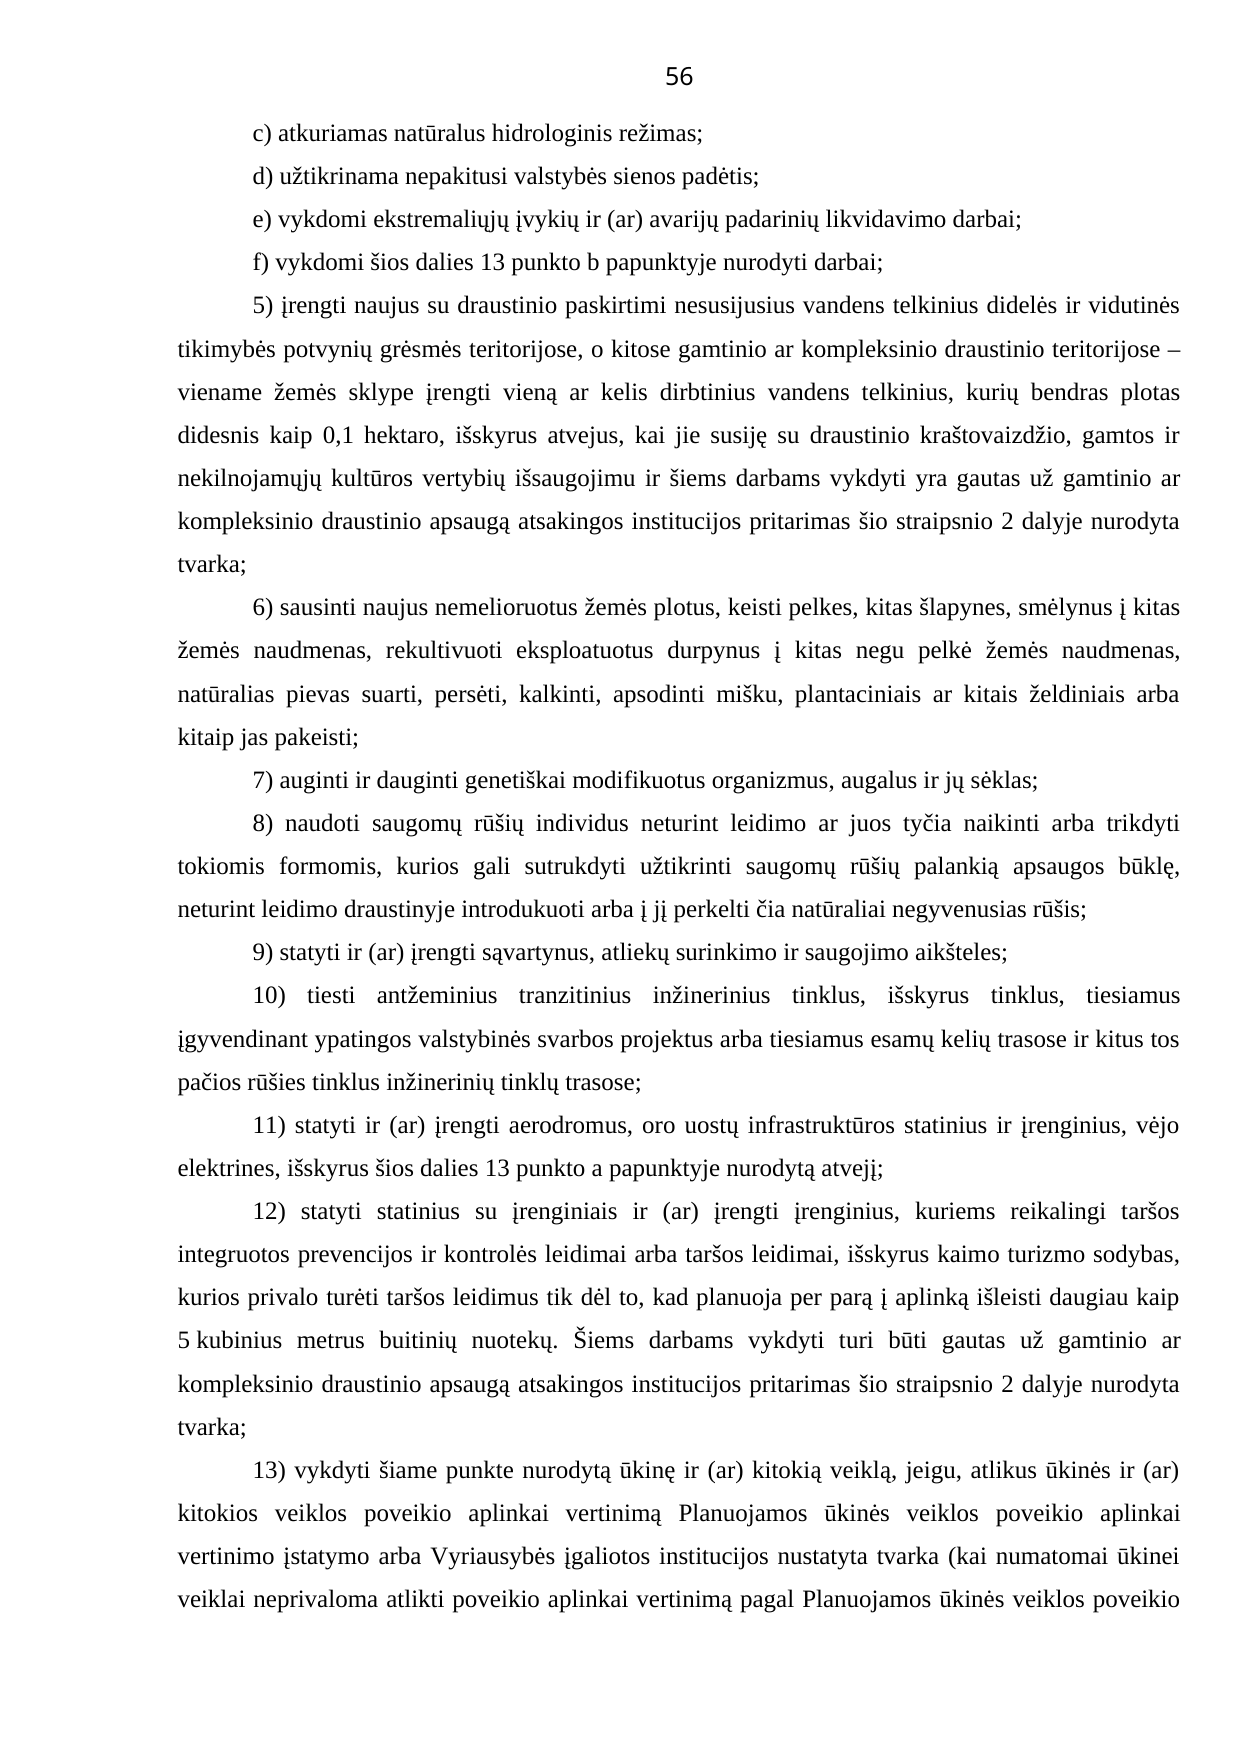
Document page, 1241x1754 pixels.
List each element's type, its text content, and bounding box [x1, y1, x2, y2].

text e) vykdomi ekstremaliųjų įvykių ir (ar) avarijų padarinių likvidavimo darbai; [177, 204, 1181, 233]
text 9) statyti ir (ar) įrengti sąvartynus, atliekų surinkimo ir saugojimo aikšteles; [177, 937, 1181, 966]
text 13) vykdyti šiame punkte nurodytą ūkinę ir (ar) kitokią veiklą, jeigu, atlikus ūkinės ir (ar) kitokios veiklos poveikio aplinkai vertinimą Planuojamos ūkinės veiklos poveikio aplinkai vertinimo įstatymo arba Vyriausybės įgaliotos institucijos nustatyta tvarka (kai numatomai ūkinei veiklai neprivaloma atlikti poveikio aplinkai vertinimą pagal Planuojamos ūkinės veiklos poveikio [177, 1455, 1181, 1613]
text f) vykdomi šios dalies 13 punkto b papunktyje nurodyti darbai; [177, 247, 1181, 276]
text 8) naudoti saugomų rūšių individus neturint leidimo ar juos tyčia naikinti arba trikdyti tokiomis formomis, kurios gali sutrukdyti užtikrinti saugomų rūšių palankią apsaugos būklę, neturint leidimo draustinyje introdukuoti arba į jį perkelti čia natūraliai negyvenusias rūšis; [177, 808, 1181, 923]
text 7) auginti ir dauginti genetiškai modifikuotus organizmus, augalus ir jų sėklas; [177, 765, 1181, 794]
text 10) tiesti antžeminius tranzitinius inžinerinius tinklus, išskyrus tinklus, tiesiamus įgyvendinant ypatingos valstybinės svarbos projektus arba tiesiamus esamų kelių trasose ir kitus tos pačios rūšies tinklus inžinerinių tinklų trasose; [177, 981, 1181, 1096]
text c) atkuriamas natūralus hidrologinis režimas; [177, 118, 1181, 147]
text 5) įrengti naujus su draustinio paskirtimi nesusijusius vandens telkinius didelės ir vidutinės tikimybės potvynių grėsmės teritorijose, o kitose gamtinio ar kompleksinio draustinio teritorijose – viename žemės sklype įrengti vieną ar kelis dirbtinius vandens telkinius, kurių bendras plotas didesnis kaip 0,1 hektaro, išskyrus atvejus, kai jie susiję su draustinio kraštovaizdžio, gamtos ir nekilnojamųjų kultūros vertybių išsaugojimu ir šiems darbams vykdyti yra gautas už gamtinio ar kompleksinio draustinio apsaugą atsakingos institucijos pritarimas šio straipsnio 2 dalyje nurodyta tvarka; [177, 291, 1181, 578]
text 12) statyti statinius su įrenginiais ir (ar) įrengti įrenginius, kuriems reikalingi taršos integruotos prevencijos ir kontrolės leidimai arba taršos leidimai, išskyrus kaimo turizmo sodybas, kurios privalo turėti taršos leidimus tik dėl to, kad planuoja per parą į aplinką išleisti daugiau kaip 5 kubinius metrus buitinių nuotekų. Šiems darbams vykdyti turi būti gautas už gamtinio ar kompleksinio draustinio apsaugą atsakingos institucijos pritarimas šio straipsnio 2 dalyje nurodyta tvarka; [177, 1196, 1181, 1441]
text 6) sausinti naujus nemelioruotus žemės plotus, keisti pelkes, kitas šlapynes, smėlynus į kitas žemės naudmenas, rekultivuoti eksploatuotus durpynus į kitas negu pelkė žemės naudmenas, natūralias pievas suarti, persėti, kalkinti, apsodinti mišku, plantaciniais ar kitais želdiniais arba kitaip jas pakeisti; [177, 592, 1181, 751]
text d) užtikrinama nepakitusi valstybės sienos padėtis; [177, 161, 1181, 190]
text 11) statyti ir (ar) įrengti aerodromus, oro uostų infrastruktūros statinius ir įrenginius, vėjo elektrines, išskyrus šios dalies 13 punkto a papunktyje nurodytą atvejį; [177, 1110, 1181, 1182]
